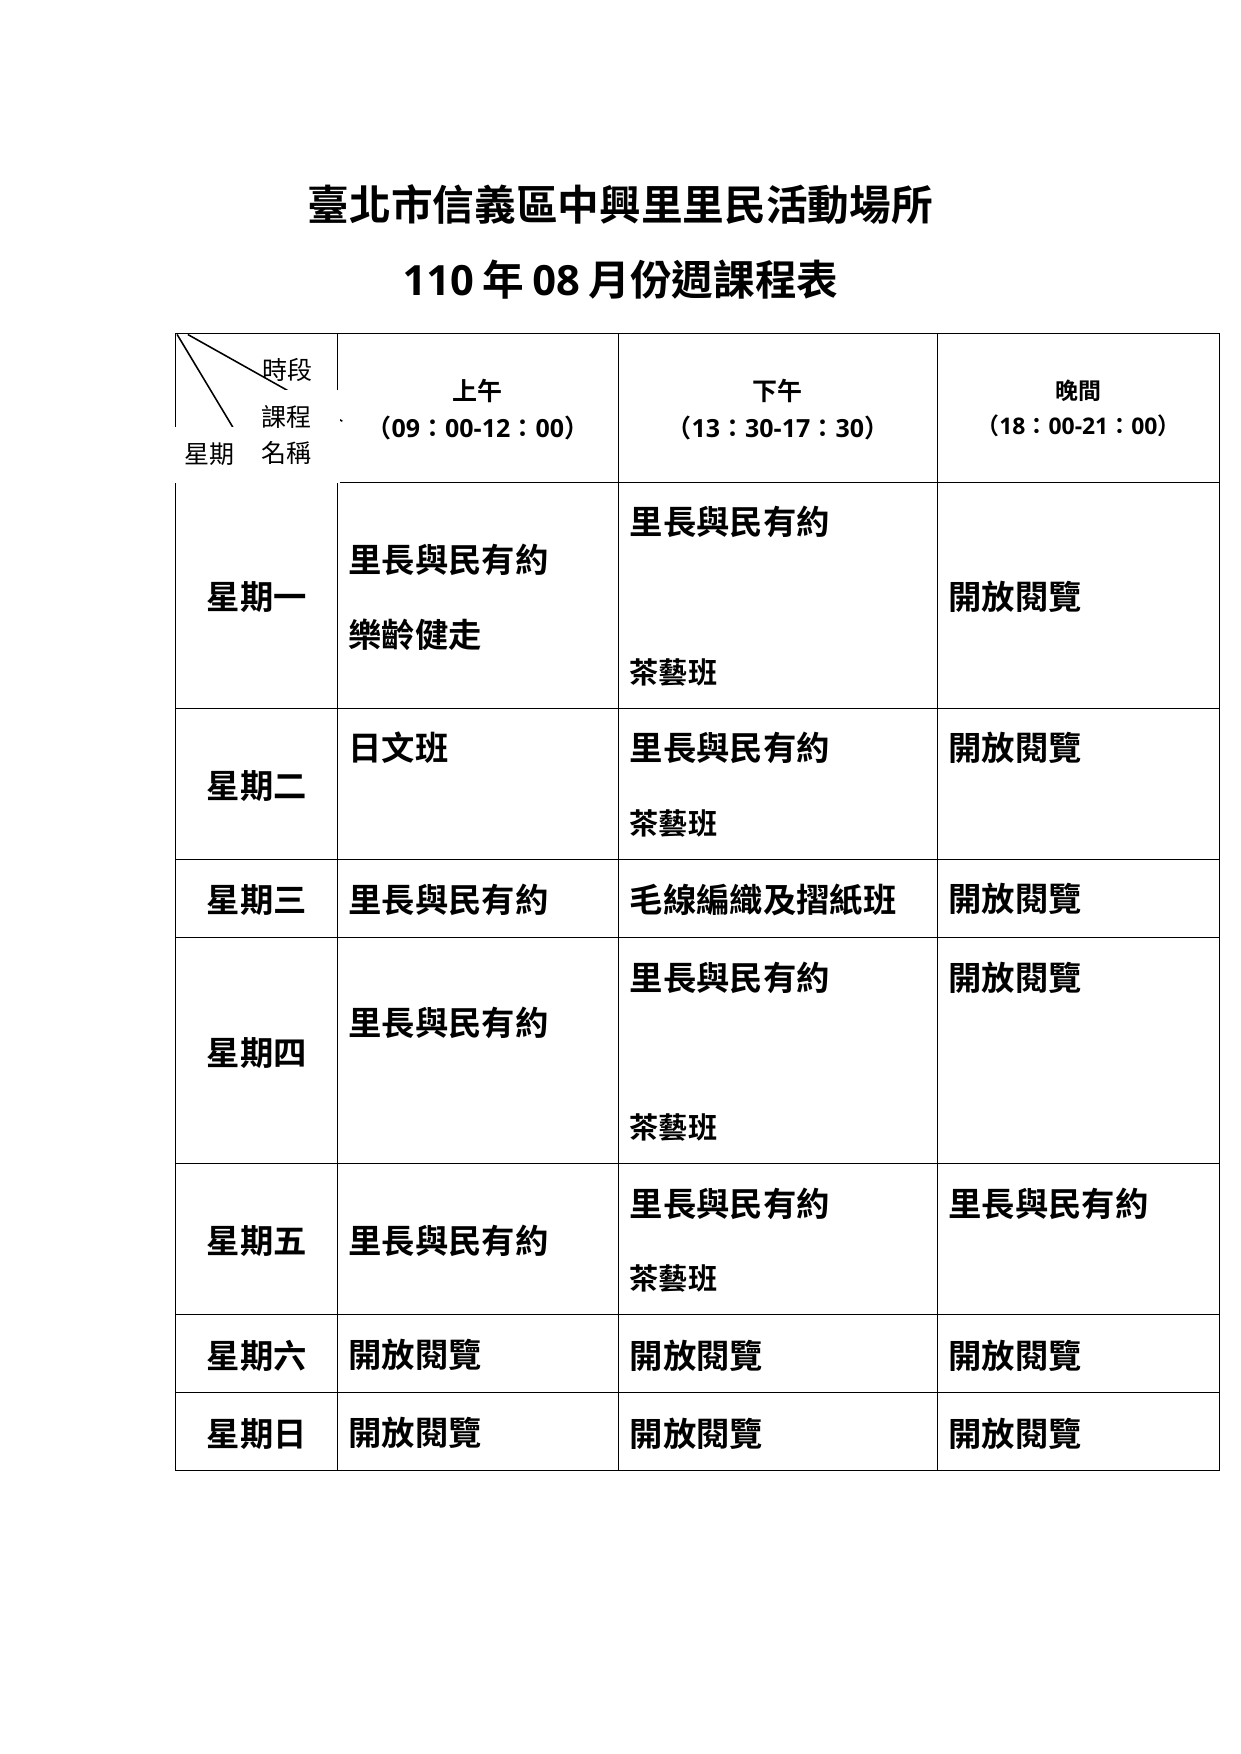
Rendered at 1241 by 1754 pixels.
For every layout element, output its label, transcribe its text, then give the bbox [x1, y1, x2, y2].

table_cell 星期日 [176, 1393, 337, 1470]
table_cell 里長與民有約 [938, 1164, 1219, 1314]
table_cell 里長與民有約 茶藝班 [619, 709, 937, 859]
table_cell 開放閱覽 [938, 1393, 1219, 1470]
table_cell 開放閱覽 [938, 1315, 1219, 1392]
text 110年08月份週課程表 [187, 239, 1053, 314]
table_header 上午 （09：00-12：00） [338, 334, 618, 482]
table_cell 開放閱覽 [938, 709, 1219, 859]
table_header [169, 334, 340, 483]
table_cell 開放閱覽 [619, 1393, 937, 1470]
table_cell 里長與民有約 茶藝班 [619, 938, 937, 1163]
table_header 下午 （13：30-17：30） [619, 334, 937, 482]
table_cell 星期四 [176, 938, 337, 1163]
table_cell 星期二 [176, 709, 337, 859]
table_cell 里長與民有約 茶藝班 [619, 483, 937, 708]
table_cell 開放閱覽 [338, 1315, 618, 1392]
table_cell 開放閱覽 [338, 1393, 618, 1470]
table_cell 星期五 [176, 1164, 337, 1314]
text 臺北市信義區中興里里民活動場所 [187, 164, 1053, 239]
table_cell 星期一 [176, 483, 337, 708]
table_cell 開放閱覽 [938, 938, 1219, 1163]
table_cell 里長與民有約 樂齡健走 [338, 483, 618, 708]
table_cell 開放閱覽 [938, 860, 1219, 937]
table_cell 開放閱覽 [938, 483, 1219, 708]
table_cell 里長與民有約 茶藝班 [619, 1164, 937, 1314]
table_cell 星期三 [176, 860, 337, 937]
table_header 晚間 （18：00-21：00） [938, 334, 1219, 482]
table_cell 里長與民有約 [338, 938, 618, 1163]
table_cell 里長與民有約 [338, 860, 618, 937]
table_cell 里長與民有約 [338, 1164, 618, 1314]
table_cell 開放閱覽 [619, 1315, 937, 1392]
table_cell 星期六 [176, 1315, 337, 1392]
table_cell 毛線編織及摺紙班 [619, 860, 937, 937]
table_cell 日文班 [338, 709, 618, 859]
